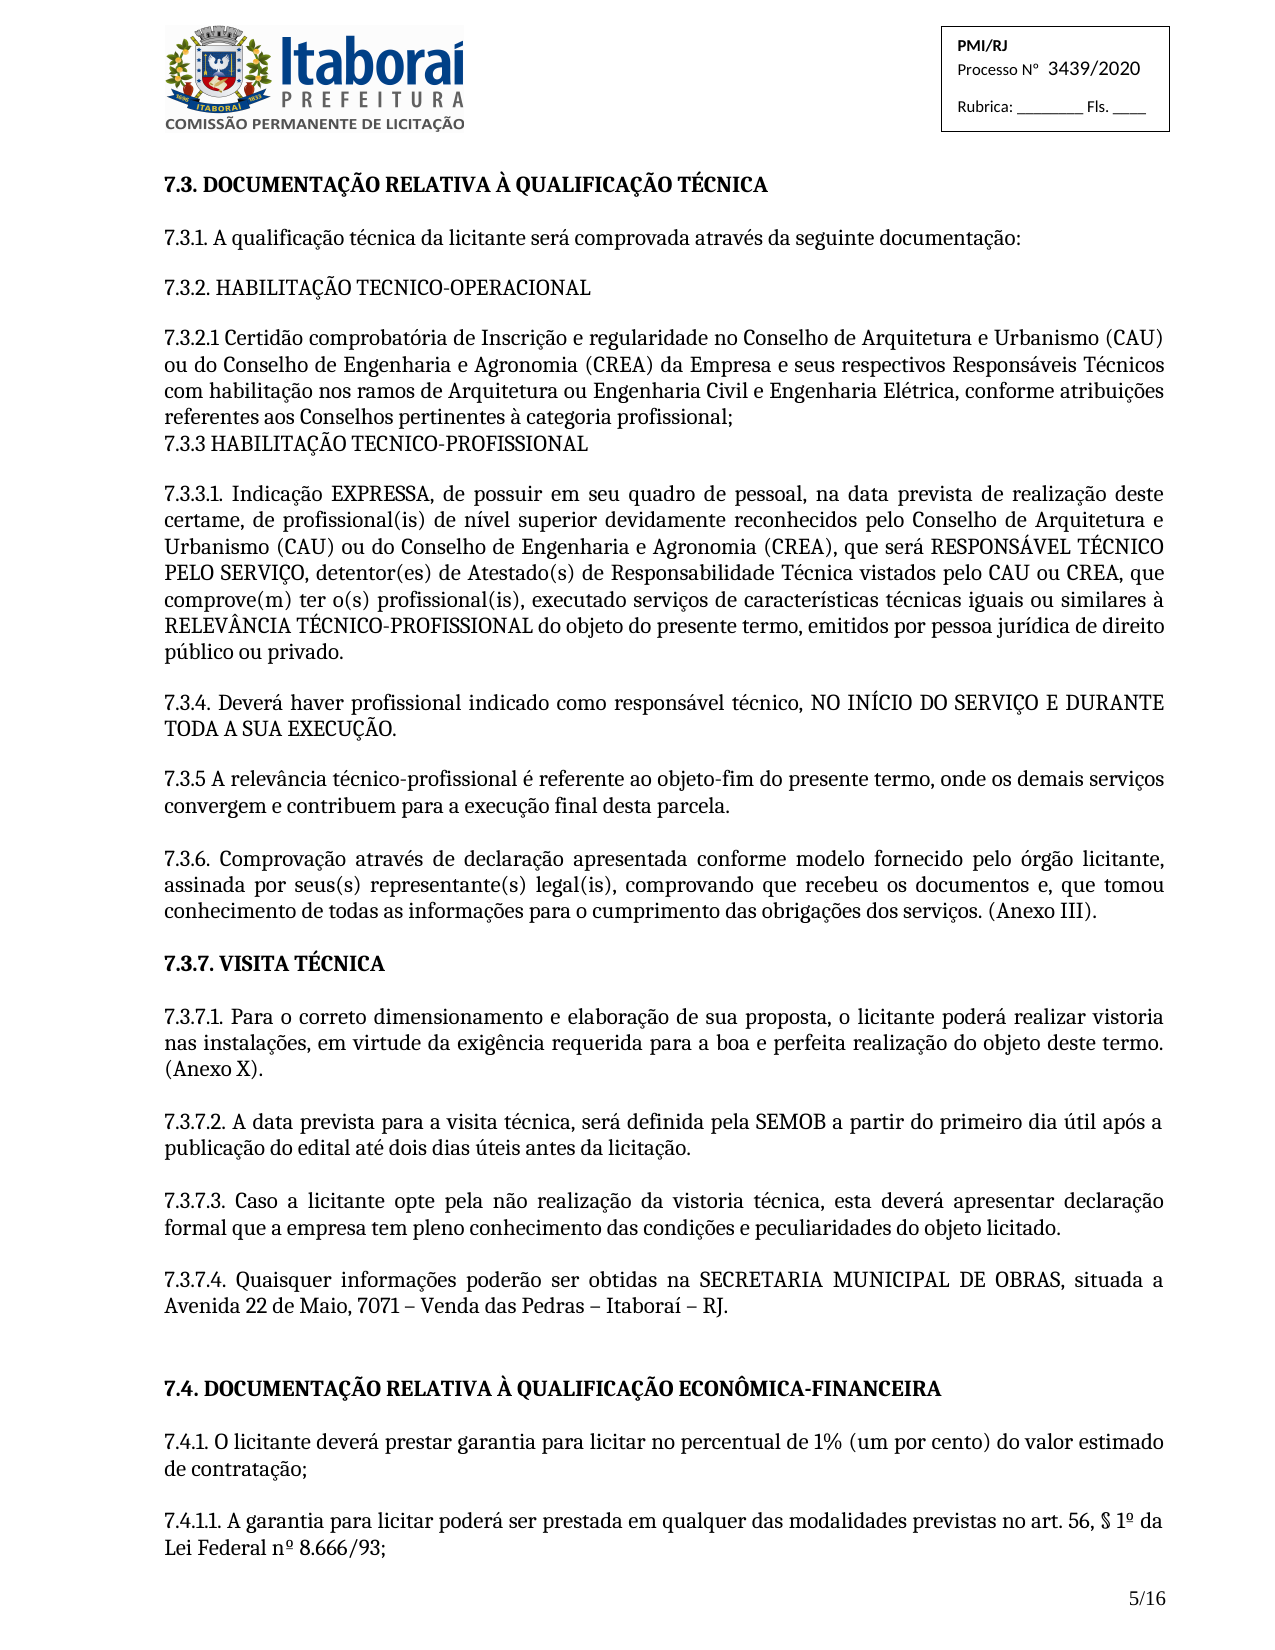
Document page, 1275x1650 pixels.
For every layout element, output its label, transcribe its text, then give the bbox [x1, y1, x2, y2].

text 7.3.3 HABILITAÇÃO TECNICO-PROFISSIONAL [164, 431, 1166, 457]
text 7.3.7.4. Quaisquer informações poderão ser obtidas na SECRETARIA MUNICIPAL DE OBRAS, situada a Avenida 22 de Maio, 7071 – Venda das Pedras – Itaboraí – RJ. [164, 1267, 1166, 1320]
text 7.4.1. O licitante deverá prestar garantia para licitar no percentual de 1% (um por cento) do valor estimado de contratação; [164, 1429, 1166, 1482]
text 7.3.3.1. Indicação EXPRESSA, de possuir em seu quadro de pessoal, na data prevista de realização deste certame, de profissional(is) de nível superior devidamente reconhecidos pelo Conselho de Arquitetura e Urbanismo (CAU) ou do Conselho de Engenharia e Agronomia (CREA), que será RESPONSÁVEL TÉCNICO PELO SERVIÇO, detentor(es) de Atestado(s) de Responsabilidade Técnica vistados pelo CAU ou CREA, que comprove(m) ter o(s) profissional(is), executado serviços de características técnicas iguais ou similares à RELEVÂNCIA TÉCNICO-PROFISSIONAL do objeto do presente termo, emitidos por pessoa jurídica de direito público ou privado. [164, 481, 1166, 665]
text 7.3. DOCUMENTAÇÃO RELATIVA À QUALIFICAÇÃO TÉCNICA [164, 172, 1166, 198]
text 7.3.1. A qualificação técnica da licitante será comprovada através da seguinte documentação: [164, 224, 1166, 251]
text 7.3.7.3. Caso a licitante opte pela não realização da vistoria técnica, esta deverá apresentar declaração formal que a empresa tem pleno conhecimento das condições e peculiaridades do objeto licitado. [164, 1188, 1166, 1241]
text 7.3.2.1 Certidão comprobatória de Inscrição e regularidade no Conselho de Arquitetura e Urbanismo (CAU) ou do Conselho de Engenharia e Agronomia (CREA) da Empresa e seus respectivos Responsáveis Técnicos com habilitação nos ramos de Arquitetura ou Engenharia Civil e Engenharia Elétrica, conforme atribuições referentes aos Conselhos pertinentes à categoria profissional; [164, 325, 1166, 431]
text 7.3.7.1. Para o correto dimensionamento e elaboração de sua proposta, o licitante poderá realizar vistoria nas instalações, em virtude da exigência requerida para a boa e perfeita realização do objeto deste termo.(Anexo X). [164, 1003, 1166, 1082]
text 7.3.7. VISITA TÉCNICA [164, 951, 1166, 977]
text 7.4.1.1. A garantia para licitar poderá ser prestada em qualquer das modalidades previstas no art. 56, § 1º da Lei Federal nº 8.666/93; [164, 1508, 1166, 1561]
picture [165, 25, 464, 133]
text 7.3.2. HABILITAÇÃO TECNICO-OPERACIONAL [164, 275, 1166, 301]
text 7.3.5 A relevância técnico-profissional é referente ao objeto-fim do presente termo, onde os demais serviços convergem e contribuem para a execução final desta parcela. [164, 766, 1166, 819]
text 7.3.4. Deverá haver profissional indicado como responsável técnico, NO INÍCIO DO SERVIÇO E DURANTE TODA A SUA EXECUÇÃO. [164, 689, 1166, 742]
text 7.3.6. Comprovação através de declaração apresentada conforme modelo fornecido pelo órgão licitante, assinada por seus(s) representante(s) legal(is), comprovando que recebeu os documentos e, que tomou conhecimento de todas as informações para o cumprimento das obrigações dos serviços. (Anexo III). [164, 845, 1166, 924]
text 7.3.7.2. A data prevista para a visita técnica, será definida pela SEMOB a partir do primeiro dia útil após a publicação do edital até dois dias úteis antes da licitação. [164, 1109, 1166, 1162]
text 7.4. DOCUMENTAÇÃO RELATIVA À QUALIFICAÇÃO ECONÔMICA-FINANCEIRA [164, 1376, 1166, 1403]
